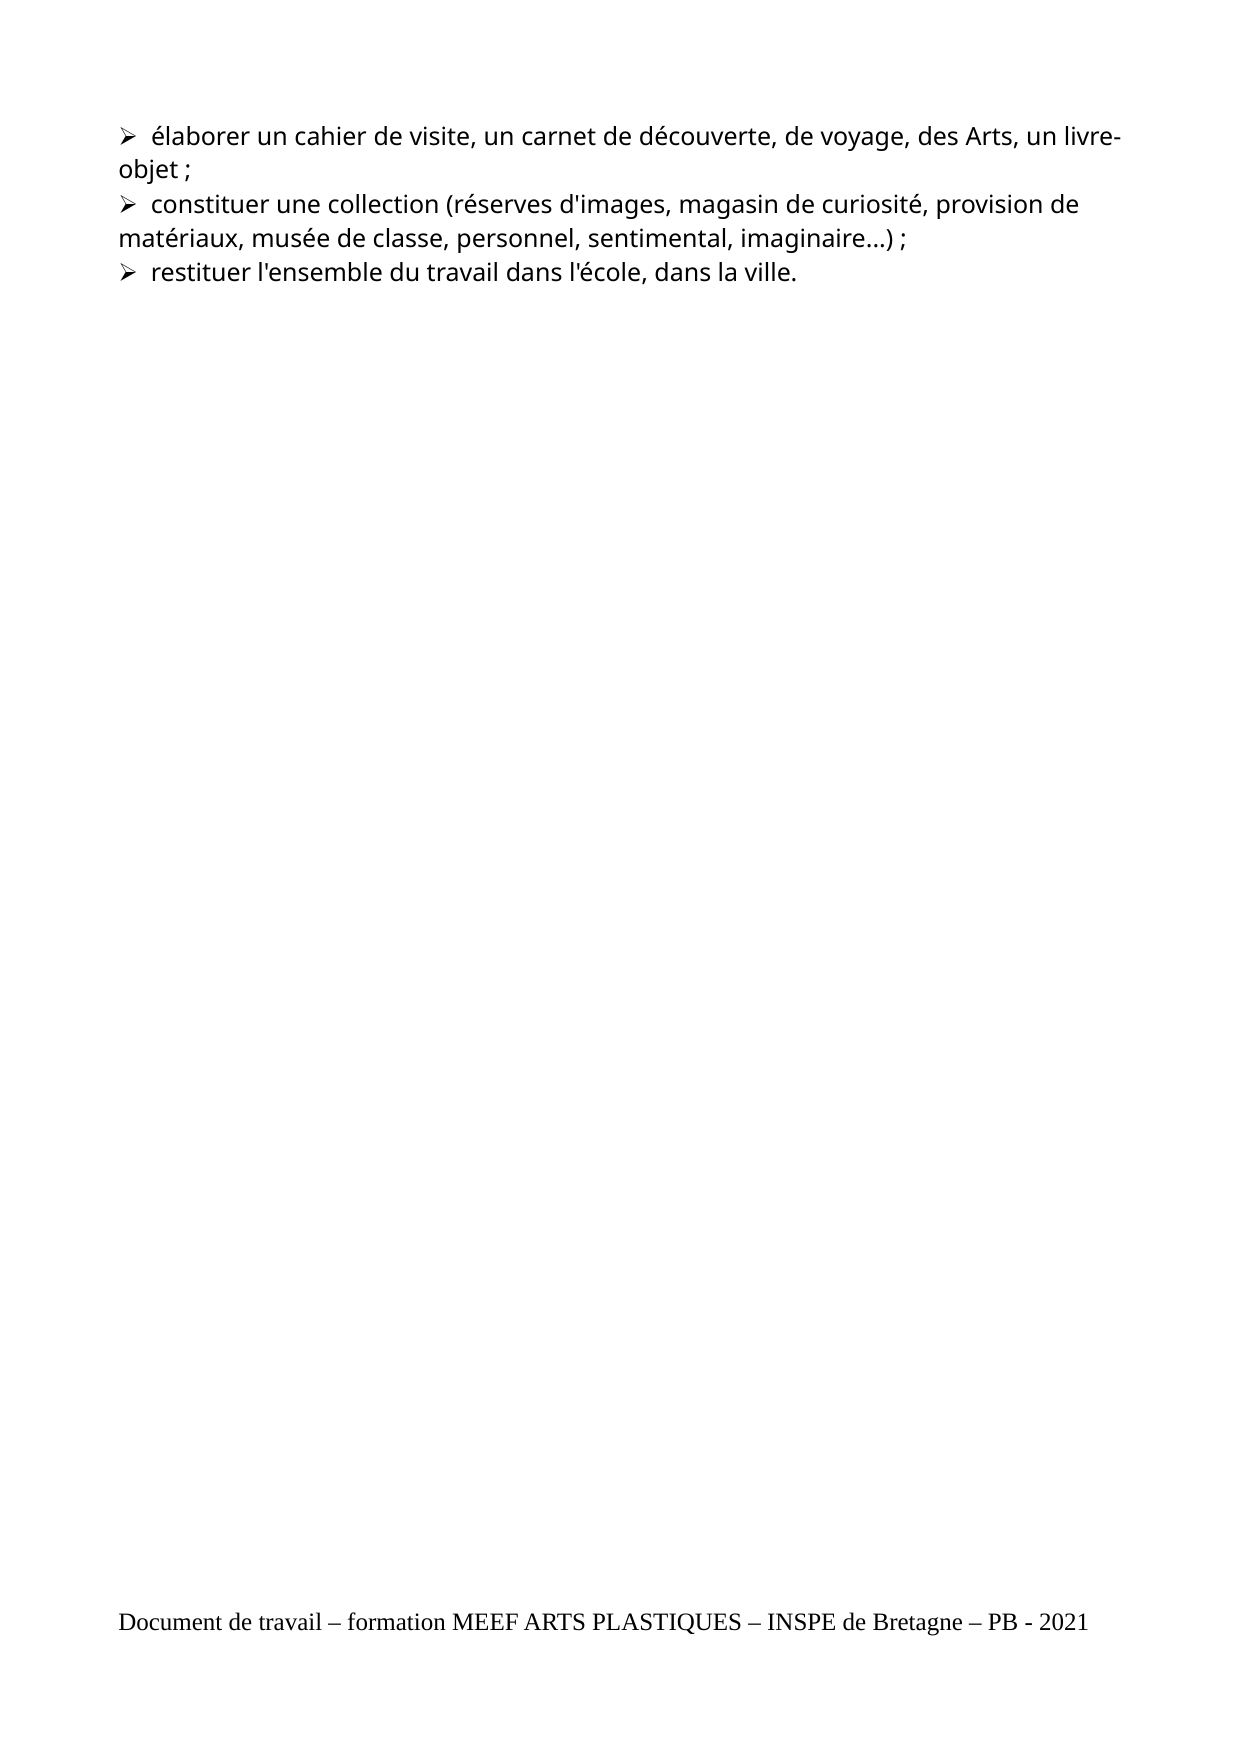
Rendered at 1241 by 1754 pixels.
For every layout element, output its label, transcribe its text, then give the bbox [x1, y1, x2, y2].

text matériaux, musée de classe, personnel, sentimental, imaginaire...) ; [118, 220, 1122, 254]
text ➢ constituer une collection (réserves d'images, magasin de curiosité, provision de [118, 186, 1122, 220]
text ➢ restituer l'ensemble du travail dans l'école, dans la ville. [118, 254, 1122, 288]
text ➢ élaborer un cahier de visite, un carnet de découverte, de voyage, des Arts, un livre-objet ; [118, 118, 1122, 186]
